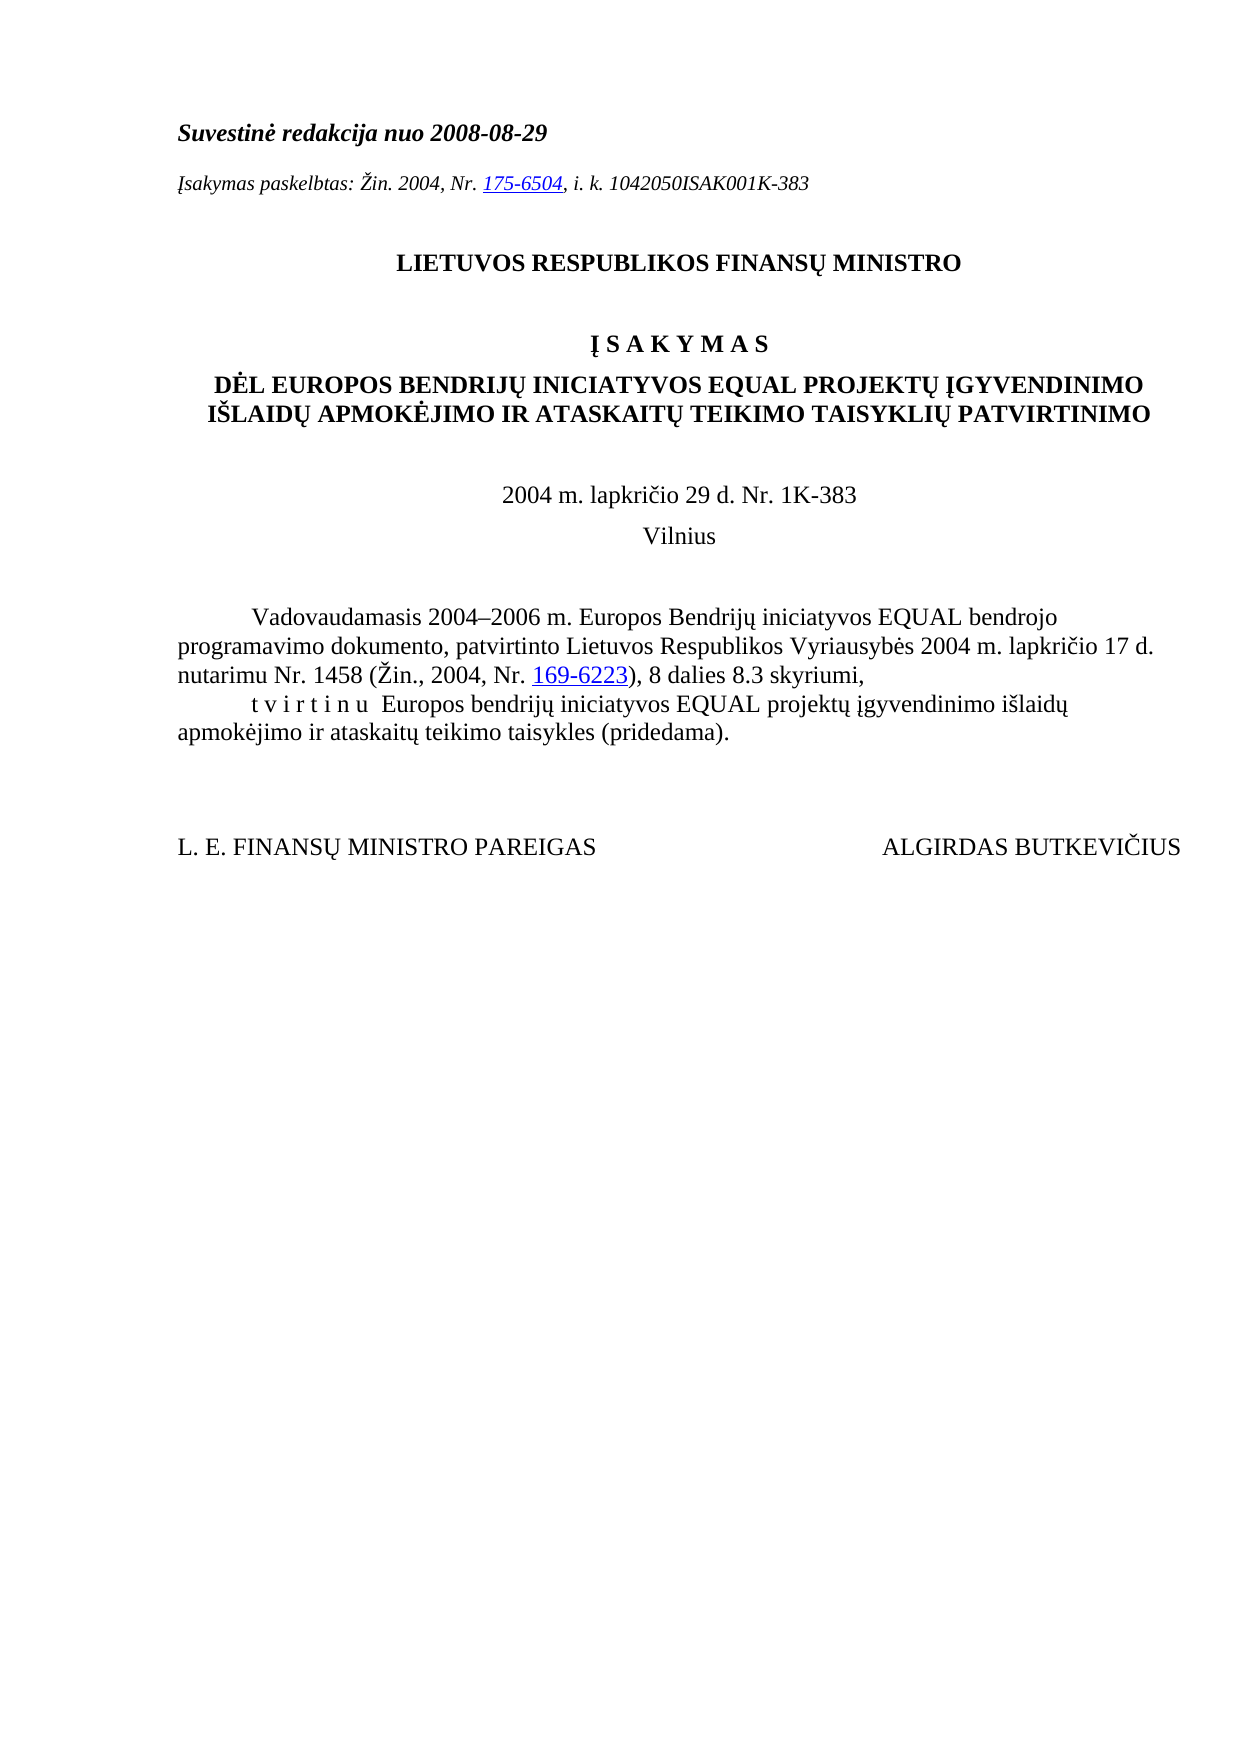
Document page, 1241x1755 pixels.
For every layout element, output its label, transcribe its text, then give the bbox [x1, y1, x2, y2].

text Suvestinė redakcija nuo 2008-08-29 [177, 118, 1181, 147]
text DĖL EUROPOS BENDRIJŲ INICIATYVOS EQUAL PROJEKTŲ ĮGYVENDINIMO IŠLAIDŲ APMOKĖJIMO IR ATASKAITŲ TEIKIMO TAISYKLIŲ PATVIRTINIMO [177, 370, 1181, 427]
text Vadovaudamasis 2004–2006 m. Europos Bendrijų iniciatyvos EQUAL bendrojo programavimo dokumento, patvirtinto Lietuvos Respublikos Vyriausybės 2004 m. lapkričio 17 d. nutarimu Nr. 1458 (Žin., 2004, Nr. 169-6223), 8 dalies 8.3 skyriumi, [177, 602, 1181, 689]
text 2004 m. lapkričio 29 d. Nr. 1K-383 [177, 480, 1181, 509]
text LIETUVOS RESPUBLIKOS FINANSŲ MINISTRO [177, 248, 1181, 277]
text Vilnius [177, 521, 1181, 550]
text L. E. FINANSŲ MINISTRO PAREIGAS ALGIRDAS BUTKEVIČIUS [177, 832, 1181, 861]
text tvirtinu Europos bendrijų iniciatyvos EQUAL projektų įgyvendinimo išlaidų apmokėjimo ir ataskaitų teikimo taisykles (pridedama). [177, 689, 1181, 746]
text Įsakymas paskelbtas: Žin. 2004, Nr. 175-6504, i. k. 1042050ISAK001K-383 [177, 171, 1181, 195]
text Į S A K Y M A S [177, 329, 1181, 358]
